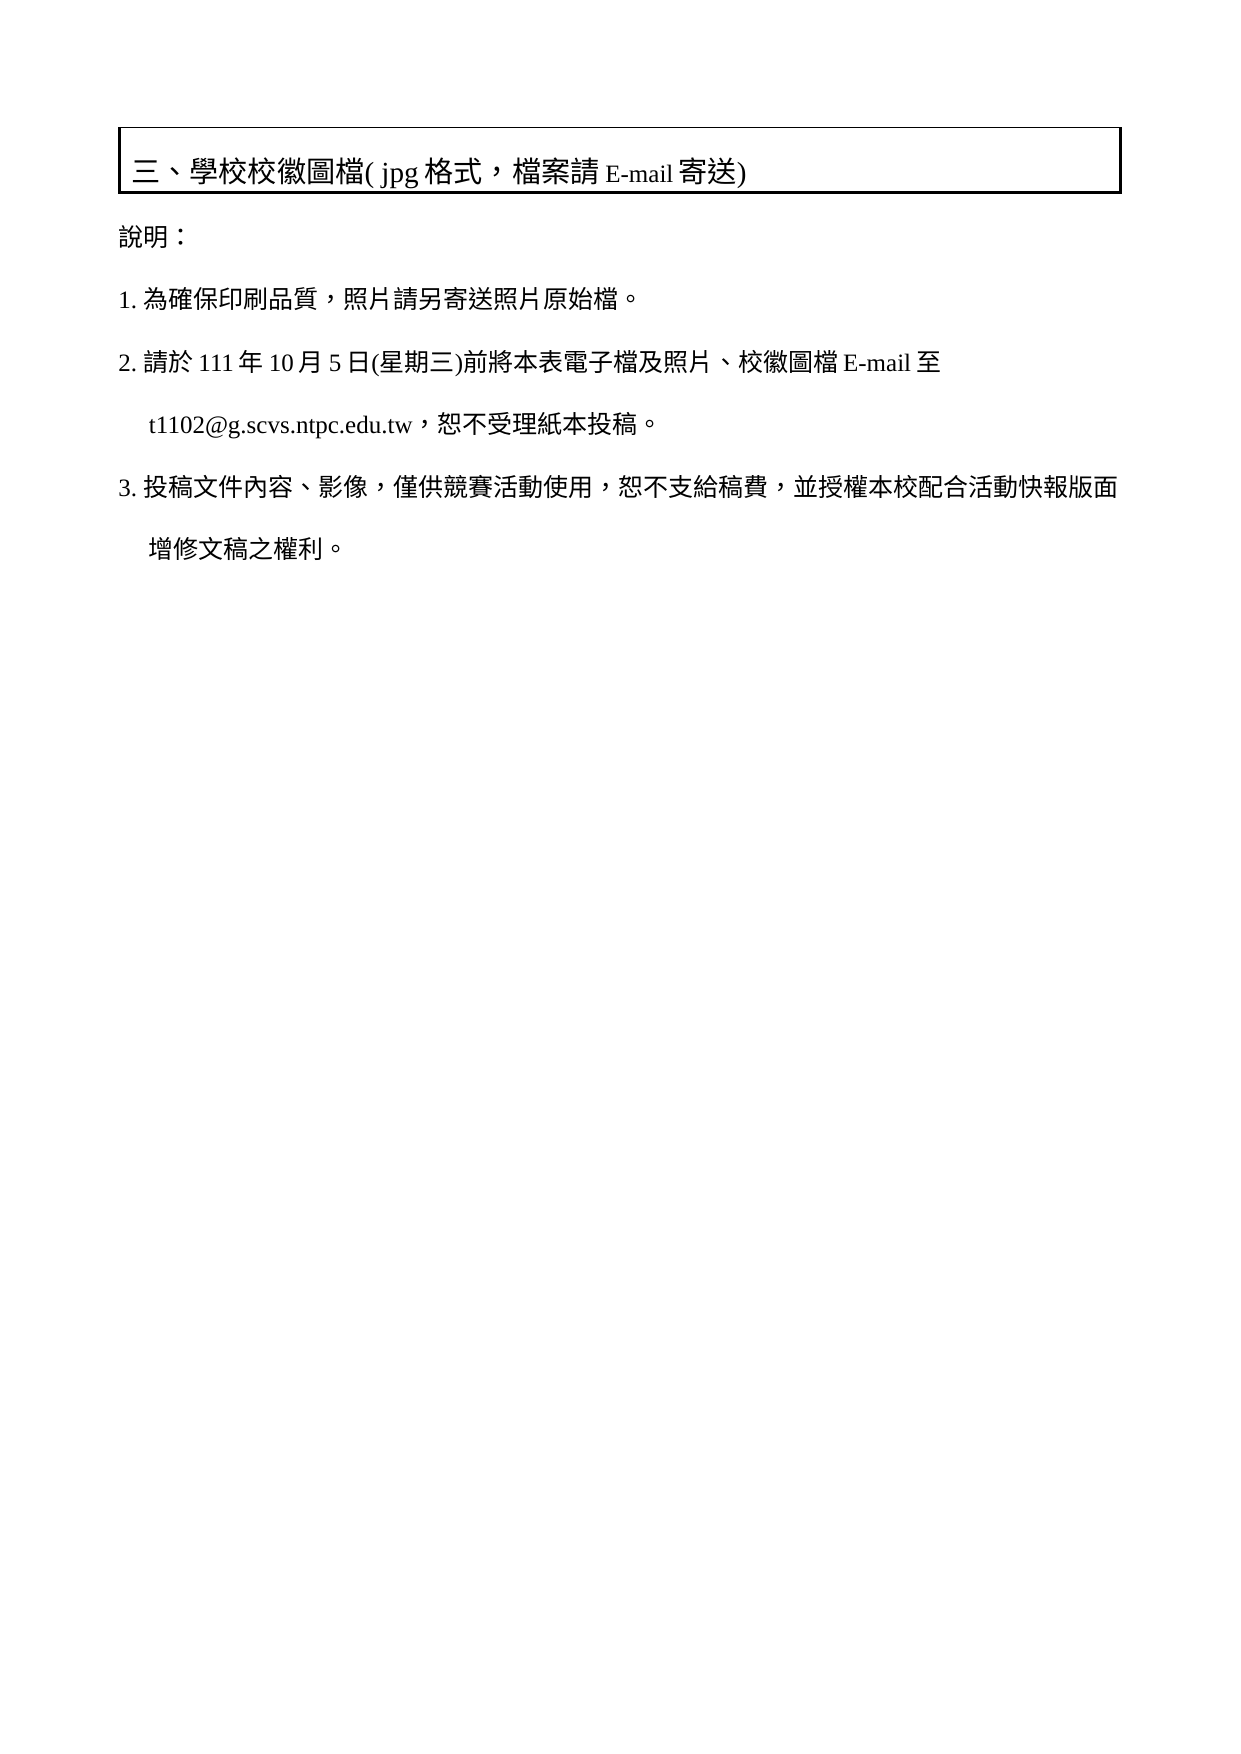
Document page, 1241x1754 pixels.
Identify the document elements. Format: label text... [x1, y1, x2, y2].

table_cell 三、學校校徽圖檔( jpg格式，檔案請E-mail寄送) [121, 128, 1119, 191]
text 1. 為確保印刷品質，照片請另寄送照片原始檔。 [118, 256, 1122, 319]
text 3. 投稿文件內容、影像，僅供競賽活動使用，恕不支給稿費，並授權本校配合活動快報版面增修文稿之權利。 [118, 444, 1122, 569]
text 2. 請於111年10月5日(星期三)前將本表電子檔及照片、校徽圖檔E-mail至t1102@g.scvs.ntpc.edu.tw，恕不受理紙本投稿。 [118, 319, 1122, 444]
text 說明： [118, 194, 1122, 256]
